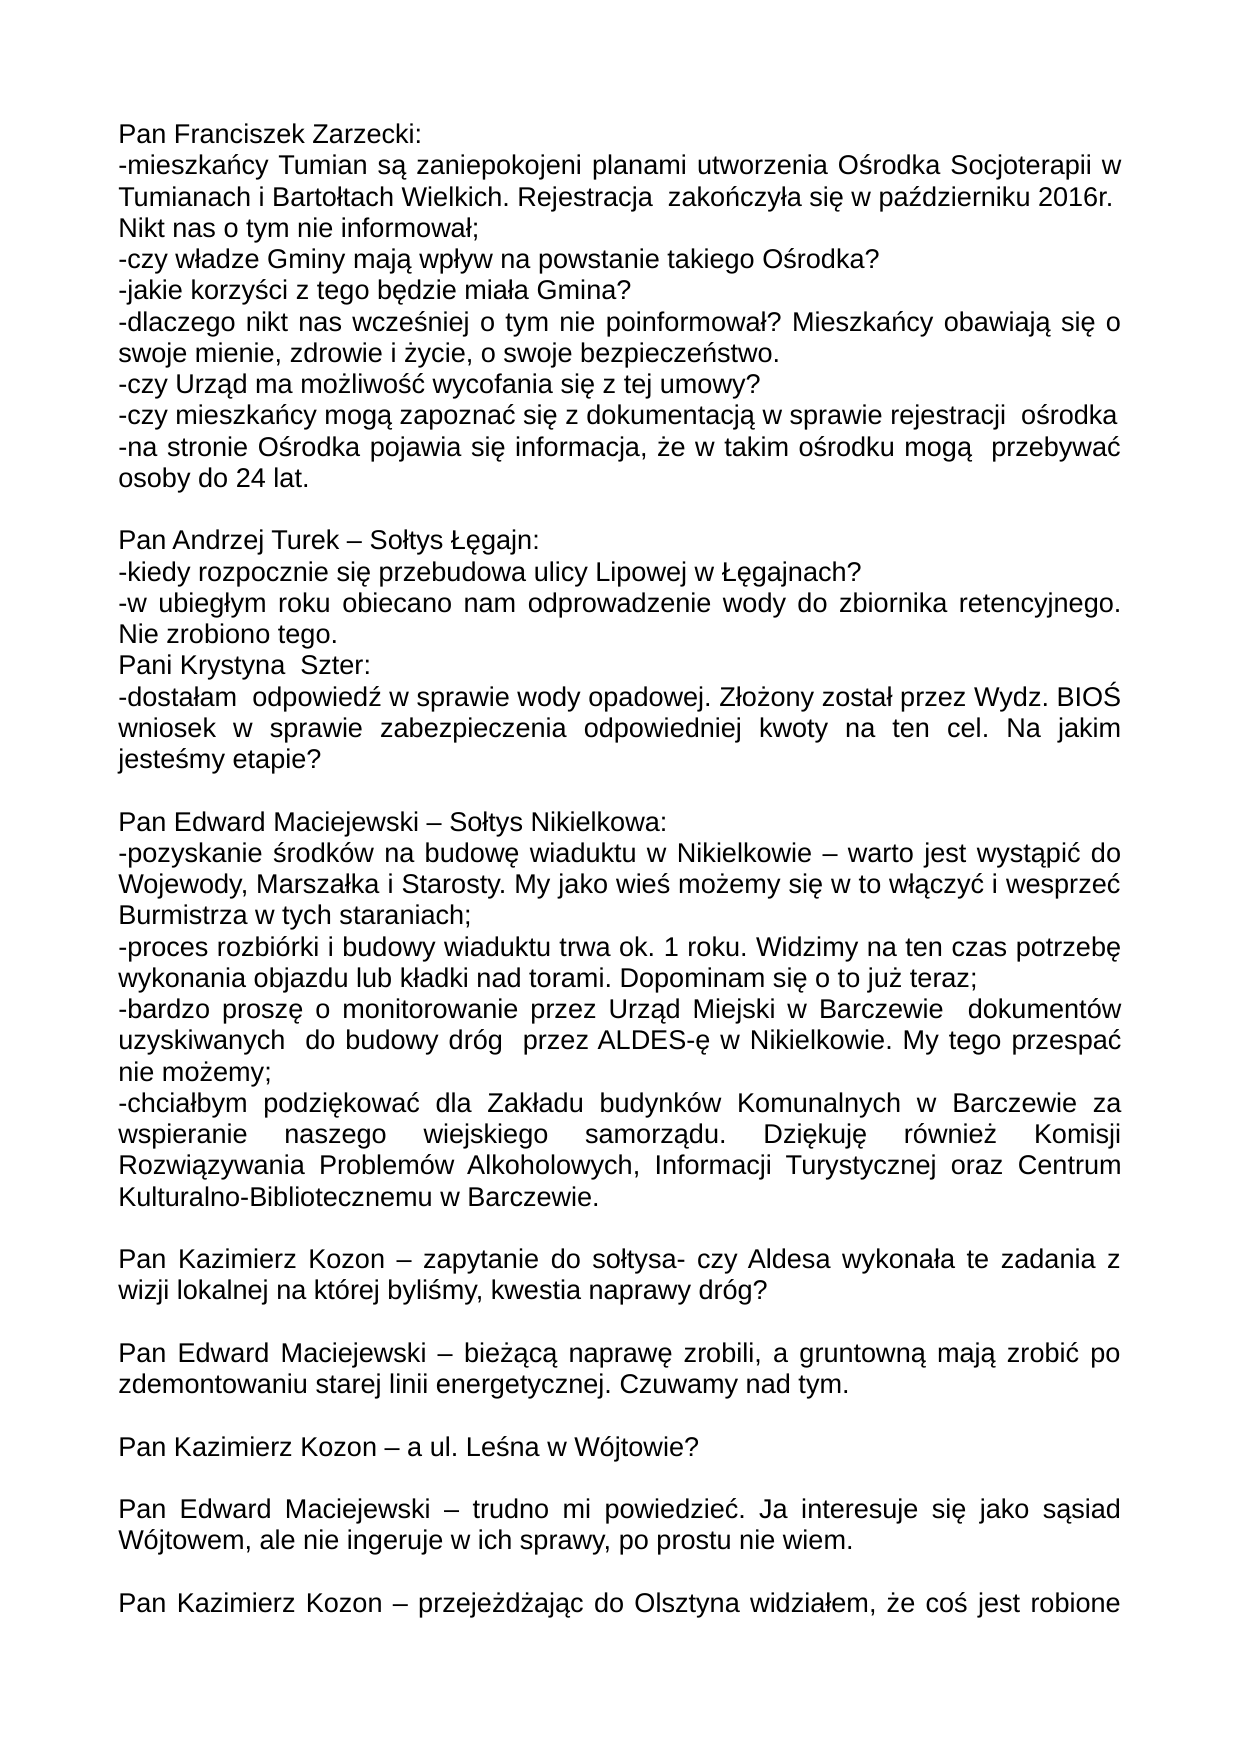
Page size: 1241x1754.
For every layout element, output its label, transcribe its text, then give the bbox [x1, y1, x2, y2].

text Pan Edward Maciejewski – Sołtys Nikielkowa: [118, 806, 1122, 837]
text -pozyskanie środków na budowę wiaduktu w Nikielkowie – warto jest wystąpić do Wojewody, Marszałka i Starosty. My jako wieś możemy się w to włączyć i wesprzeć Burmistrza w tych staraniach; [118, 837, 1122, 931]
text Pan Andrzej Turek – Sołtys Łęgajn: [118, 524, 1122, 556]
text Nikt nas o tym nie informował; [118, 212, 1122, 243]
text -czy Urząd ma możliwość wycofania się z tej umowy? [118, 368, 1122, 399]
text Pan Kazimierz Kozon – przejeżdżając do Olsztyna widziałem, że coś jest robione [118, 1587, 1122, 1618]
text -na stronie Ośrodka pojawia się informacja, że w takim ośrodku mogą przebywać osoby do 24 lat. [118, 431, 1122, 493]
text Pan Edward Maciejewski – trudno mi powiedzieć. Ja interesuje się jako sąsiad Wójtowem, ale nie ingeruje w ich sprawy, po prostu nie wiem. [118, 1493, 1122, 1556]
text -bardzo proszę o monitorowanie przez Urząd Miejski w Barczewie dokumentów uzyskiwanych do budowy dróg przez ALDES-ę w Nikielkowie. My tego przespać nie możemy; [118, 993, 1122, 1087]
text -dostałam odpowiedź w sprawie wody opadowej. Złożony został przez Wydz. BIOŚ wniosek w sprawie zabezpieczenia odpowiedniej kwoty na ten cel. Na jakim jesteśmy etapie? [118, 681, 1122, 774]
text -czy władze Gminy mają wpływ na powstanie takiego Ośrodka? [118, 243, 1122, 274]
text Pani Krystyna Szter: [118, 649, 1122, 681]
text -proces rozbiórki i budowy wiaduktu trwa ok. 1 roku. Widzimy na ten czas potrzebę wykonania objazdu lub kładki nad torami. Dopominam się o to już teraz; [118, 931, 1122, 993]
text Pan Edward Maciejewski – bieżącą naprawę zrobili, a gruntowną mają zrobić po zdemontowaniu starej linii energetycznej. Czuwamy nad tym. [118, 1337, 1122, 1399]
text -czy mieszkańcy mogą zapoznać się z dokumentacją w sprawie rejestracji ośrodka [118, 399, 1122, 431]
text -w ubiegłym roku obiecano nam odprowadzenie wody do zbiornika retencyjnego. Nie zrobiono tego. [118, 587, 1122, 649]
text Pan Franciszek Zarzecki: [118, 118, 1122, 149]
text -mieszkańcy Tumian są zaniepokojeni planami utworzenia Ośrodka Socjoterapii w Tumianach i Bartołtach Wielkich. Rejestracja zakończyła się w październiku 2016r. [118, 149, 1122, 212]
text -jakie korzyści z tego będzie miała Gmina? [118, 274, 1122, 306]
text -dlaczego nikt nas wcześniej o tym nie poinformował? Mieszkańcy obawiają się o swoje mienie, zdrowie i życie, o swoje bezpieczeństwo. [118, 306, 1122, 368]
text Pan Kazimierz Kozon – zapytanie do sołtysa- czy Aldesa wykonała te zadania z wizji lokalnej na której byliśmy, kwestia naprawy dróg? [118, 1243, 1122, 1306]
text -chciałbym podziękować dla Zakładu budynków Komunalnych w Barczewie za wspieranie naszego wiejskiego samorządu. Dziękuję również Komisji Rozwiązywania Problemów Alkoholowych, Informacji Turystycznej oraz Centrum Kulturalno-Bibliotecznemu w Barczewie. [118, 1087, 1122, 1212]
text -kiedy rozpocznie się przebudowa ulicy Lipowej w Łęgajnach? [118, 556, 1122, 587]
text Pan Kazimierz Kozon – a ul. Leśna w Wójtowie? [118, 1431, 1122, 1462]
